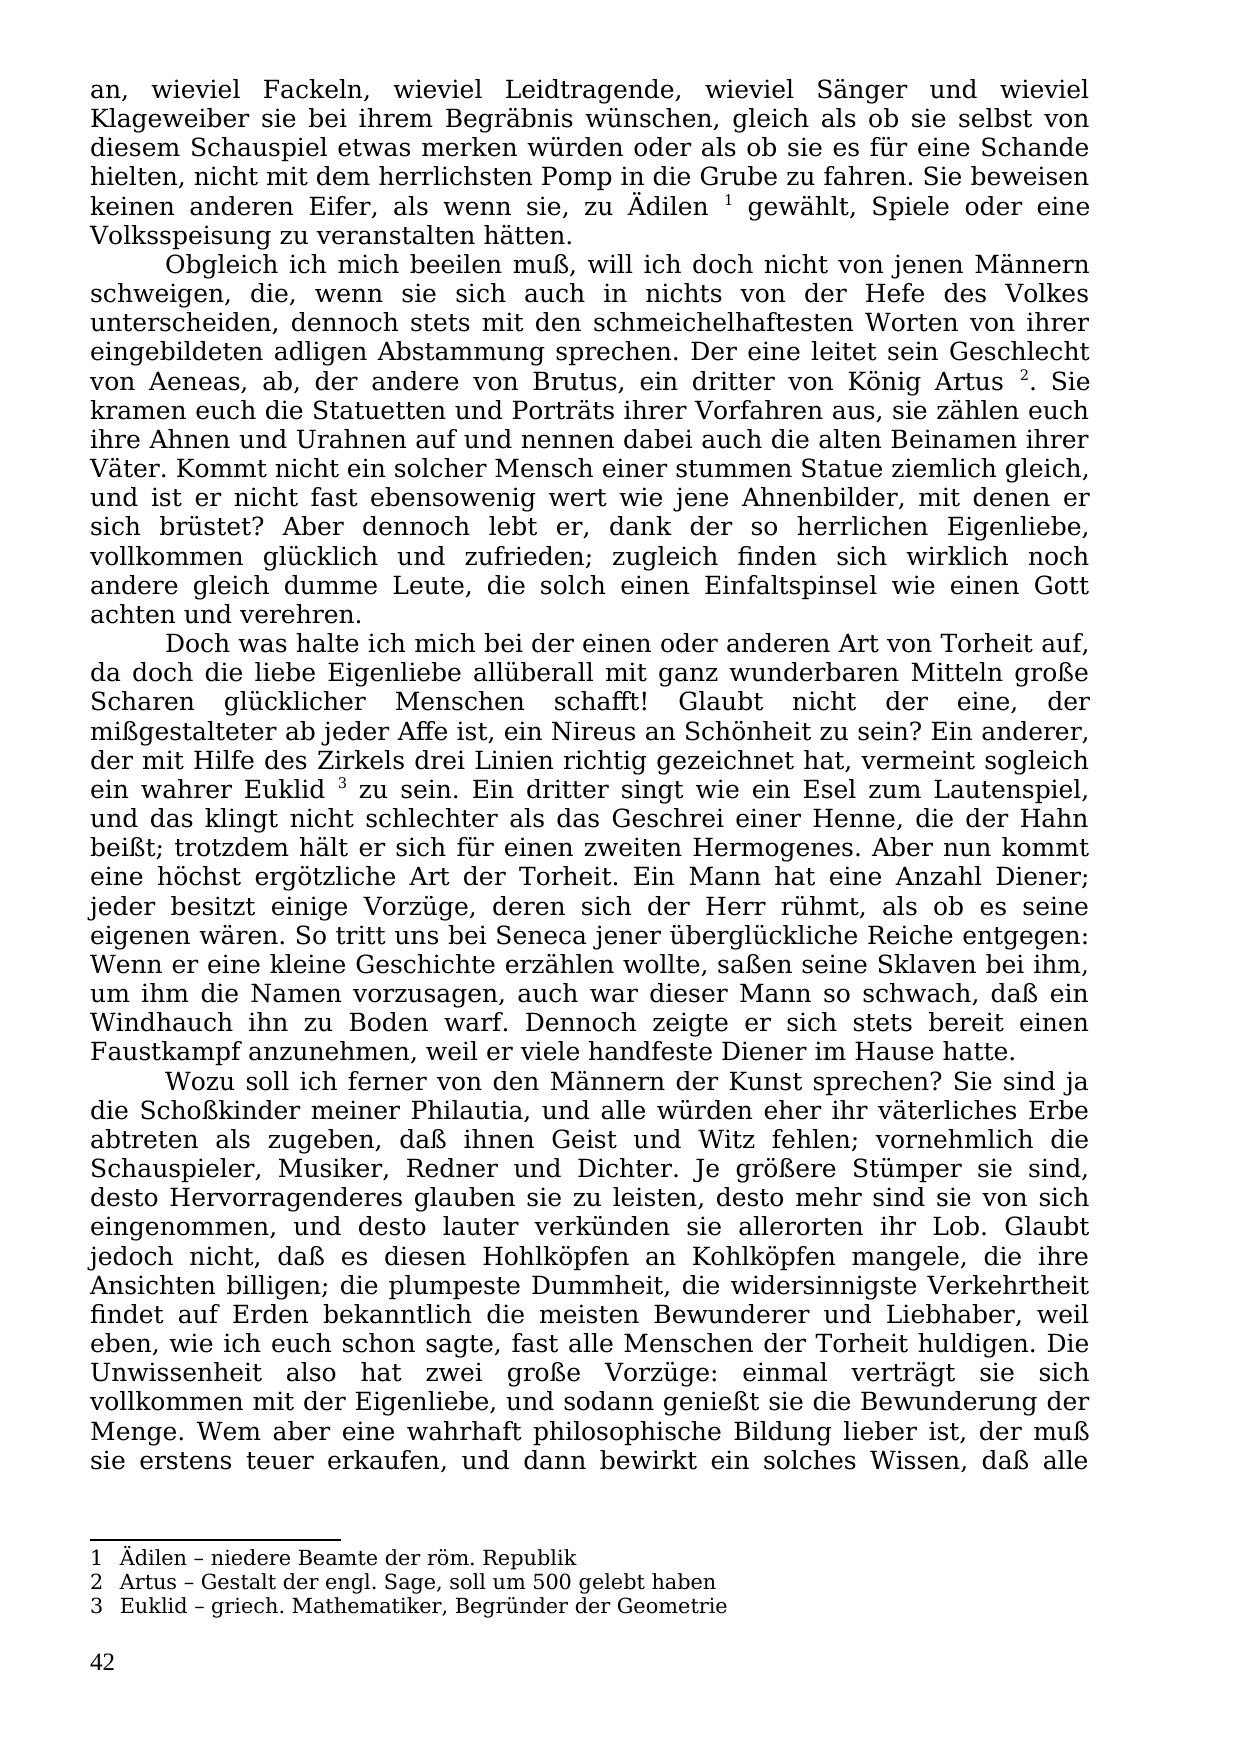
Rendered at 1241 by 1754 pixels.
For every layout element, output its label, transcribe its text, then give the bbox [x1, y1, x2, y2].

text Obgleich ich mich beeilen muß, will ich doch nicht von jenen Männern schweigen, die, wenn sie sich auch in nichts von der Hefe des Volkes unterscheiden, dennoch stets mit den schmeichelhaftesten Worten von ihrer eingebildeten adligen Abstammung sprechen. Der eine leitet sein Geschlecht von Aeneas, ab, der andere von Brutus, ein dritter von König Artus . Sie kramen euch die Statuetten und Porträts ihrer Vorfahren aus, sie zählen euch ihre Ahnen und Urahnen auf und nennen dabei auch die alten Beinamen ihrer Väter. Kommt nicht ein solcher Mensch einer stummen Statue ziemlich gleich, und ist er nicht fast ebensowenig wert wie jene Ahnenbilder, mit denen er sich brüstet? Aber dennoch lebt er, dank der so herrlichen Eigenliebe, vollkommen glücklich und zufrieden; zugleich finden sich wirklich noch andere gleich dumme Leute, die solch einen Einfaltspinsel wie einen Gott achten und verehren. [90, 250, 1091, 629]
text Artus – Gestalt der engl. Sage, soll um 500 gelebt haben [90, 1570, 1091, 1594]
text Ädilen – niedere Beamte der röm. Republik [90, 1546, 1091, 1570]
text an, wieviel Fackeln, wieviel Leidtragende, wieviel Sänger und wieviel Klageweiber sie bei ihrem Begräbnis wünschen, gleich als ob sie selbst von diesem Schauspiel etwas merken würden oder als ob sie es für eine Schande hielten, nicht mit dem herrlichsten Pomp in die Grube zu fahren. Sie beweisen keinen anderen Eifer, als wenn sie, zu Ädilen gewählt, Spiele oder eine Volksspeisung zu veranstalten hätten. [90, 75, 1091, 250]
text Doch was halte ich mich bei der einen oder anderen Art von Torheit auf, da doch die liebe Eigenliebe allüberall mit ganz wunderbaren Mitteln große Scharen glücklicher Menschen schafft! Glaubt nicht der eine, der mißgestalteter ab jeder Affe ist, ein Nireus an Schönheit zu sein? Ein anderer, der mit Hilfe des Zirkels drei Linien richtig gezeichnet hat, vermeint sogleich ein wahrer Euklid zu sein. Ein dritter singt wie ein Esel zum Lautenspiel, und das klingt nicht schlechter als das Geschrei einer Henne, die der Hahn beißt; trotzdem hält er sich für einen zweiten Hermogenes. Aber nun kommt eine höchst ergötzliche Art der Torheit. Ein Mann hat eine Anzahl Diener; jeder besitzt einige Vorzüge, deren sich der Herr rühmt, als ob es seine eigenen wären. So tritt uns bei Seneca jener überglückliche Reiche entgegen: Wenn er eine kleine Geschichte erzählen wollte, saßen seine Sklaven bei ihm, um ihm die Namen vorzusagen, auch war dieser Mann so schwach, daß ein Windhauch ihn zu Boden warf. Dennoch zeigte er sich stets bereit einen Faustkampf anzunehmen, weil er viele handfeste Diener im Hause hatte. [90, 629, 1091, 1067]
text Euklid – griech. Mathematiker, Begründer der Geometrie [90, 1594, 1091, 1618]
text Wozu soll ich ferner von den Männern der Kunst sprechen? Sie sind ja die Schoßkinder meiner Philautia, und alle würden eher ihr väterliches Erbe abtreten als zugeben, daß ihnen Geist und Witz fehlen; vornehmlich die Schauspieler, Musiker, Redner und Dichter. Je größere Stümper sie sind, desto Hervorragenderes glauben sie zu leisten, desto mehr sind sie von sich eingenommen, und desto lauter verkünden sie allerorten ihr Lob. Glaubt jedoch nicht, daß es diesen Hohlköpfen an Kohlköpfen mangele, die ihre Ansichten billigen; die plumpeste Dummheit, die widersinnigste Verkehrtheit findet auf Erden bekanntlich die meisten Bewunderer und Liebhaber, weil eben, wie ich euch schon sagte, fast alle Menschen der Torheit huldigen. Die Unwissenheit also hat zwei große Vorzüge: einmal verträgt sie sich vollkommen mit der Eigenliebe, und sodann genießt sie die Bewunderung der Menge. Wem aber eine wahrhaft philosophische Bildung lieber ist, der muß sie erstens teuer erkaufen, und dann bewirkt ein solches Wissen, daß alle [90, 1067, 1091, 1475]
